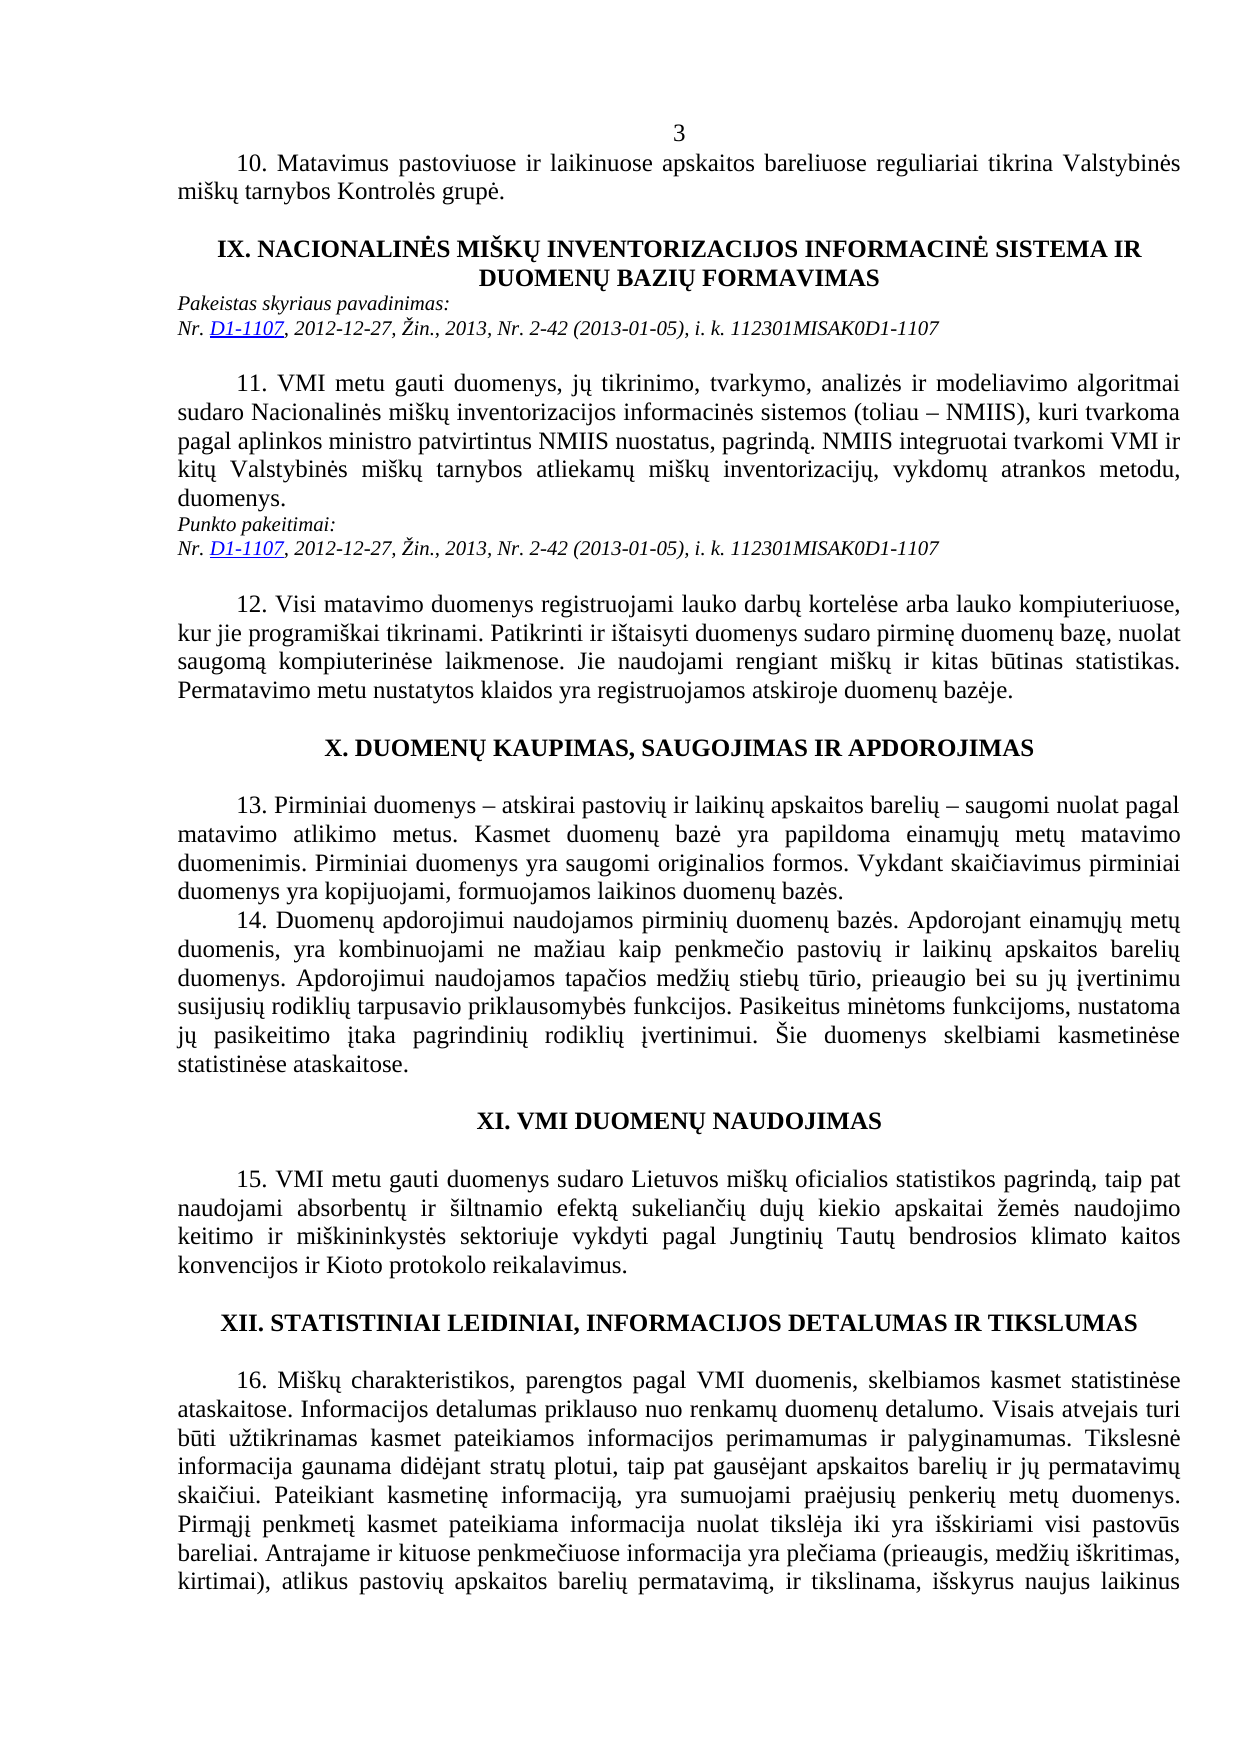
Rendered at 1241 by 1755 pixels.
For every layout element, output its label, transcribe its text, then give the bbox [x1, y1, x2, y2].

text 11. VMI metu gauti duomenys, jų tikrinimo, tvarkymo, analizės ir modeliavimo algoritmai sudaro Nacionalinės miškų inventorizacijos informacinės sistemos (toliau – NMIIS), kuri tvarkoma pagal aplinkos ministro patvirtintus NMIIS nuostatus, pagrindą. NMIIS integruotai tvarkomi VMI ir kitų Valstybinės miškų tarnybos atliekamų miškų inventorizacijų, vykdomų atrankos metodu, duomenys. [177, 368, 1181, 512]
text 15. VMI metu gauti duomenys sudaro Lietuvos miškų oficialios statistikos pagrindą, taip pat naudojami absorbentų ir šiltnamio efektą sukeliančių dujų kiekio apskaitai žemės naudojimo keitimo ir miškininkystės sektoriuje vykdyti pagal Jungtinių Tautų bendrosios klimato kaitos konvencijos ir Kioto protokolo reikalavimus. [177, 1164, 1181, 1279]
text Nr. D1-1107, 2012-12-27, Žin., 2013, Nr. 2-42 (2013-01-05), i. k. 112301MISAK0D1-1107 [177, 315, 1181, 339]
text XII. Statistiniai leidiniai, informacijos detalumas ir tikslumas [177, 1308, 1181, 1336]
text Pakeistas skyriaus pavadinimas: [177, 291, 1181, 315]
text XI. VMI duomenų naudojimas [177, 1106, 1181, 1135]
text 16. Miškų charakteristikos, parengtos pagal VMI duomenis, skelbiamos kasmet statistinėse ataskaitose. Informacijos detalumas priklauso nuo renkamų duomenų detalumo. Visais atvejais turi būti užtikrinamas kasmet pateikiamos informacijos perimamumas ir palyginamumas. Tikslesnė informacija gaunama didėjant stratų plotui, taip pat gausėjant apskaitos barelių ir jų permatavimų skaičiui. Pateikiant kasmetinę informaciją, yra sumuojami praėjusių penkerių metų duomenys. Pirmąjį penkmetį kasmet pateikiama informacija nuolat tikslėja iki yra išskiriami visi pastovūs bareliai. Antrajame ir kituose penkmečiuose informacija yra plečiama (prieaugis, medžių iškritimas, kirtimai), atlikus pastovių apskaitos barelių permatavimą, ir tikslinama, išskyrus naujus laikinus [177, 1365, 1181, 1595]
text Nr. D1-1107, 2012-12-27, Žin., 2013, Nr. 2-42 (2013-01-05), i. k. 112301MISAK0D1-1107 [177, 536, 1181, 560]
text Punkto pakeitimai: [177, 512, 1181, 536]
text 12. Visi matavimo duomenys registruojami lauko darbų kortelėse arba lauko kompiuteriuose, kur jie programiškai tikrinami. Patikrinti ir ištaisyti duomenys sudaro pirminę duomenų bazę, nuolat saugomą kompiuterinėse laikmenose. Jie naudojami rengiant miškų ir kitas būtinas statistikas. Permatavimo metu nustatytos klaidos yra registruojamos atskiroje duomenų bazėje. [177, 589, 1181, 704]
text IX. Nacionalinės miškų inventorizacijos informacinė sistema ir Duomenų bazių formavimas [177, 234, 1181, 291]
text X. Duomenų kaupimas, saugojimas ir apdorojimas [177, 733, 1181, 761]
text 10. Matavimus pastoviuose ir laikinuose apskaitos bareliuose reguliariai tikrina Valstybinės miškų tarnybos Kontrolės grupė. [177, 148, 1181, 205]
text 14. Duomenų apdorojimui naudojamos pirminių duomenų bazės. Apdorojant einamųjų metų duomenis, yra kombinuojami ne mažiau kaip penkmečio pastovių ir laikinų apskaitos barelių duomenys. Apdorojimui naudojamos tapačios medžių stiebų tūrio, prieaugio bei su jų įvertinimu susijusių rodiklių tarpusavio priklausomybės funkcijos. Pasikeitus minėtoms funkcijoms, nustatoma jų pasikeitimo įtaka pagrindinių rodiklių įvertinimui. Šie duomenys skelbiami kasmetinėse statistinėse ataskaitose. [177, 905, 1181, 1078]
text 13. Pirminiai duomenys – atskirai pastovių ir laikinų apskaitos barelių – saugomi nuolat pagal matavimo atlikimo metus. Kasmet duomenų bazė yra papildoma einamųjų metų matavimo duomenimis. Pirminiai duomenys yra saugomi originalios formos. Vykdant skaičiavimus pirminiai duomenys yra kopijuojami, formuojamos laikinos duomenų bazės. [177, 790, 1181, 905]
